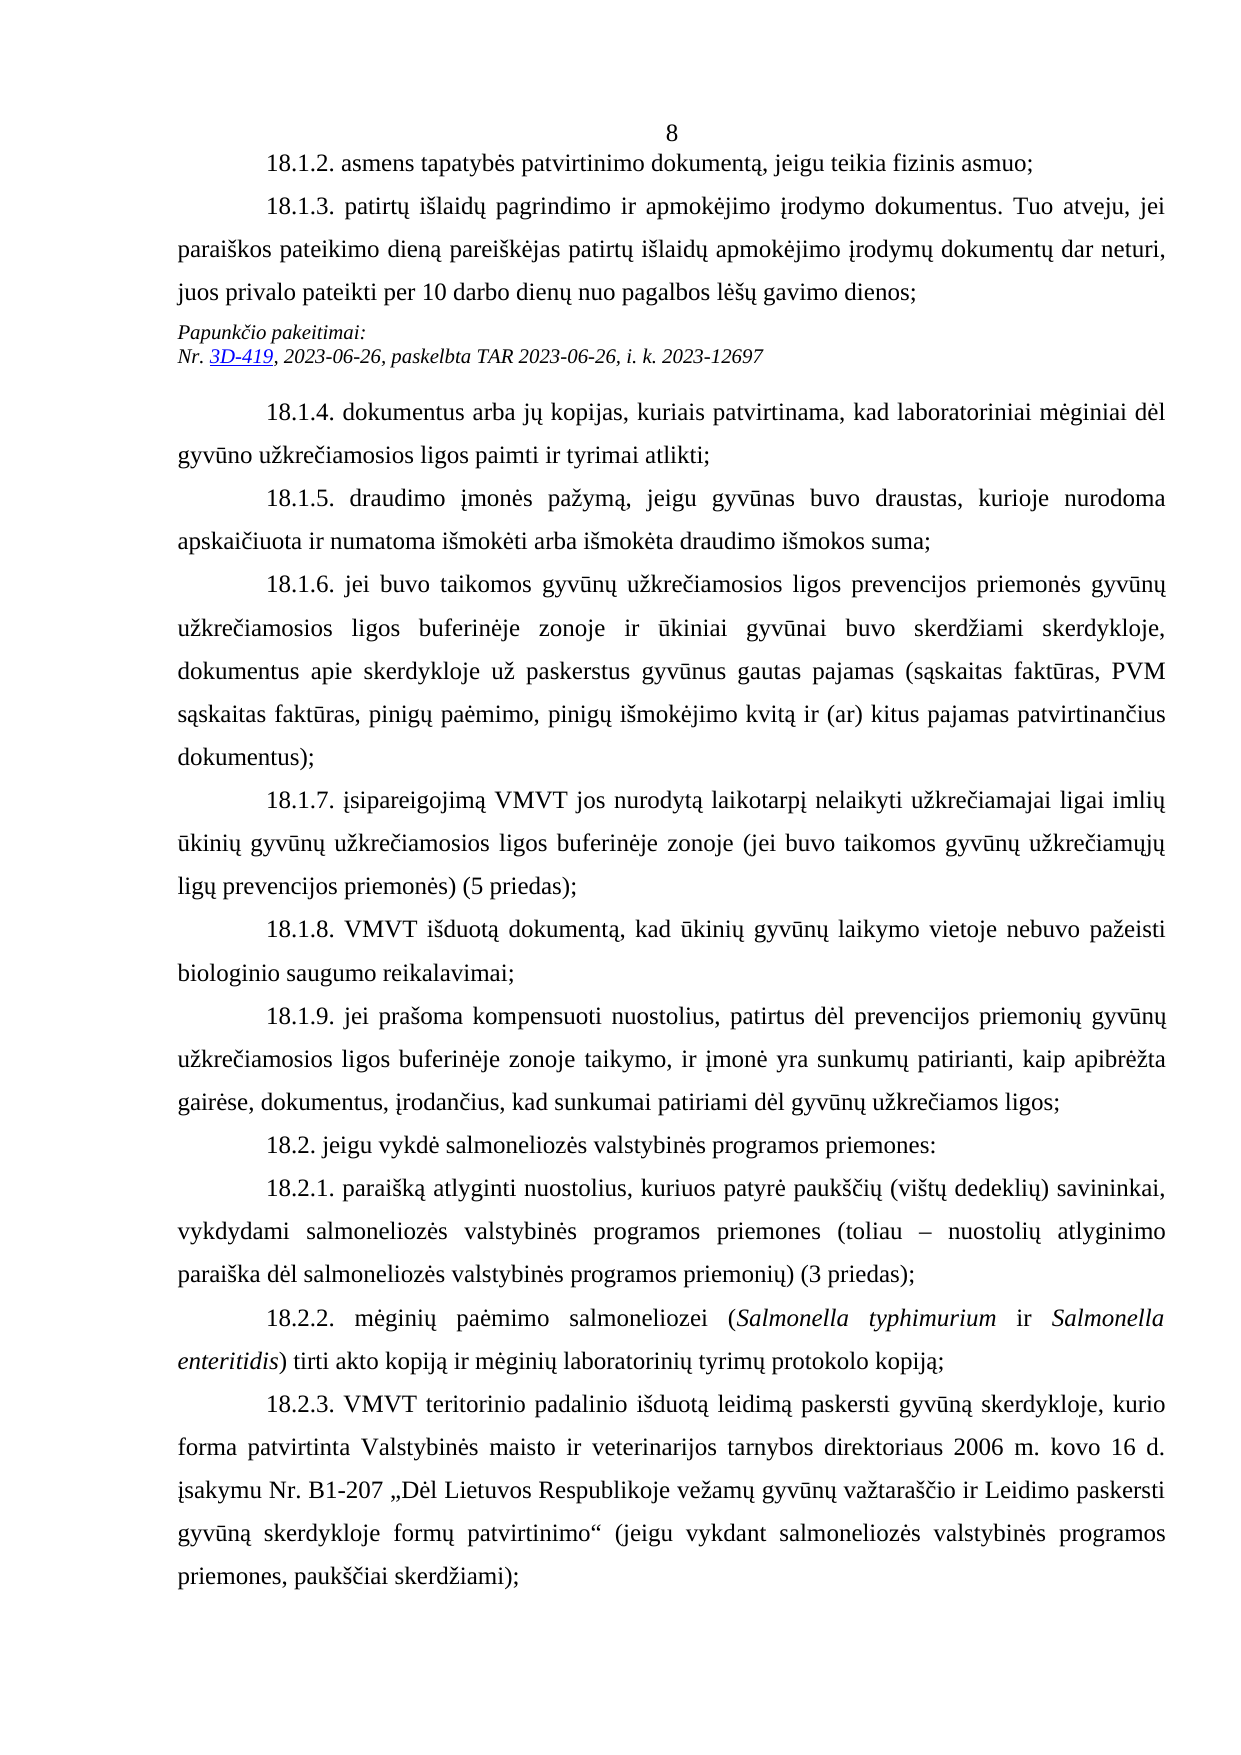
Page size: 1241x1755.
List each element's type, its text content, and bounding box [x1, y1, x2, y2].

text 18.2.3. VMVT teritorinio padalinio išduotą leidimą paskersti gyvūną skerdykloje, kurio forma patvirtinta Valstybinės maisto ir veterinarijos tarnybos direktoriaus 2006 m. kovo 16 d. įsakymu Nr. B1-207 „Dėl Lietuvos Respublikoje vežamų gyvūnų važtaraščio ir Leidimo paskersti gyvūną skerdykloje formų patvirtinimo“ (jeigu vykdant salmoneliozės valstybinės programos priemones, paukščiai skerdžiami); [177, 1389, 1166, 1590]
text Papunkčio pakeitimai: [177, 320, 1166, 344]
text 18.2.1. paraišką atlyginti nuostolius, kuriuos patyrė paukščių (vištų dedeklių) savininkai, vykdydami salmoneliozės valstybinės programos priemones (toliau – nuostolių atlyginimo paraiška dėl salmoneliozės valstybinės programos priemonių) (3 priedas); [177, 1173, 1166, 1288]
text 18.1.9. jei prašoma kompensuoti nuostolius, patirtus dėl prevencijos priemonių gyvūnų užkrečiamosios ligos buferinėje zonoje taikymo, ir įmonė yra sunkumų patirianti, kaip apibrėžta gairėse, dokumentus, įrodančius, kad sunkumai patiriami dėl gyvūnų užkrečiamos ligos; [177, 1001, 1166, 1116]
text 18.1.3. patirtų išlaidų pagrindimo ir apmokėjimo įrodymo dokumentus. Tuo atveju, jei paraiškos pateikimo dieną pareiškėjas patirtų išlaidų apmokėjimo įrodymų dokumentų dar neturi, juos privalo pateikti per 10 darbo dienų nuo pagalbos lėšų gavimo dienos; [177, 191, 1166, 306]
text 18.1.7. įsipareigojimą VMVT jos nurodytą laikotarpį nelaikyti užkrečiamajai ligai imlių ūkinių gyvūnų užkrečiamosios ligos buferinėje zonoje (jei buvo taikomos gyvūnų užkrečiamųjų ligų prevencijos priemonės) (5 priedas); [177, 785, 1166, 900]
text 18.1.5. draudimo įmonės pažymą, jeigu gyvūnas buvo draustas, kurioje nurodoma apskaičiuota ir numatoma išmokėti arba išmokėta draudimo išmokos suma; [177, 483, 1166, 555]
text 18.2.2. mėginių paėmimo salmoneliozei (Salmonella typhimurium ir Salmonella enteritidis) tirti akto kopiją ir mėginių laboratorinių tyrimų protokolo kopiją; [177, 1303, 1166, 1374]
text 18.1.4. dokumentus arba jų kopijas, kuriais patvirtinama, kad laboratoriniai mėginiai dėl gyvūno užkrečiamosios ligos paimti ir tyrimai atlikti; [177, 397, 1166, 469]
text 18.1.2. asmens tapatybės patvirtinimo dokumentą, jeigu teikia fizinis asmuo; [177, 148, 1166, 176]
text 18.2. jeigu vykdė salmoneliozės valstybinės programos priemones: [177, 1130, 1166, 1159]
text Nr. 3D-419, 2023-06-26, paskelbta TAR 2023-06-26, i. k. 2023-12697 [177, 344, 1166, 368]
text 18.1.8. VMVT išduotą dokumentą, kad ūkinių gyvūnų laikymo vietoje nebuvo pažeisti biologinio saugumo reikalavimai; [177, 914, 1166, 986]
text 18.1.6. jei buvo taikomos gyvūnų užkrečiamosios ligos prevencijos priemonės gyvūnų užkrečiamosios ligos buferinėje zonoje ir ūkiniai gyvūnai buvo skerdžiami skerdykloje, dokumentus apie skerdykloje už paskerstus gyvūnus gautas pajamas (sąskaitas faktūras, PVM sąskaitas faktūras, pinigų paėmimo, pinigų išmokėjimo kvitą ir (ar) kitus pajamas patvirtinančius dokumentus); [177, 569, 1166, 771]
